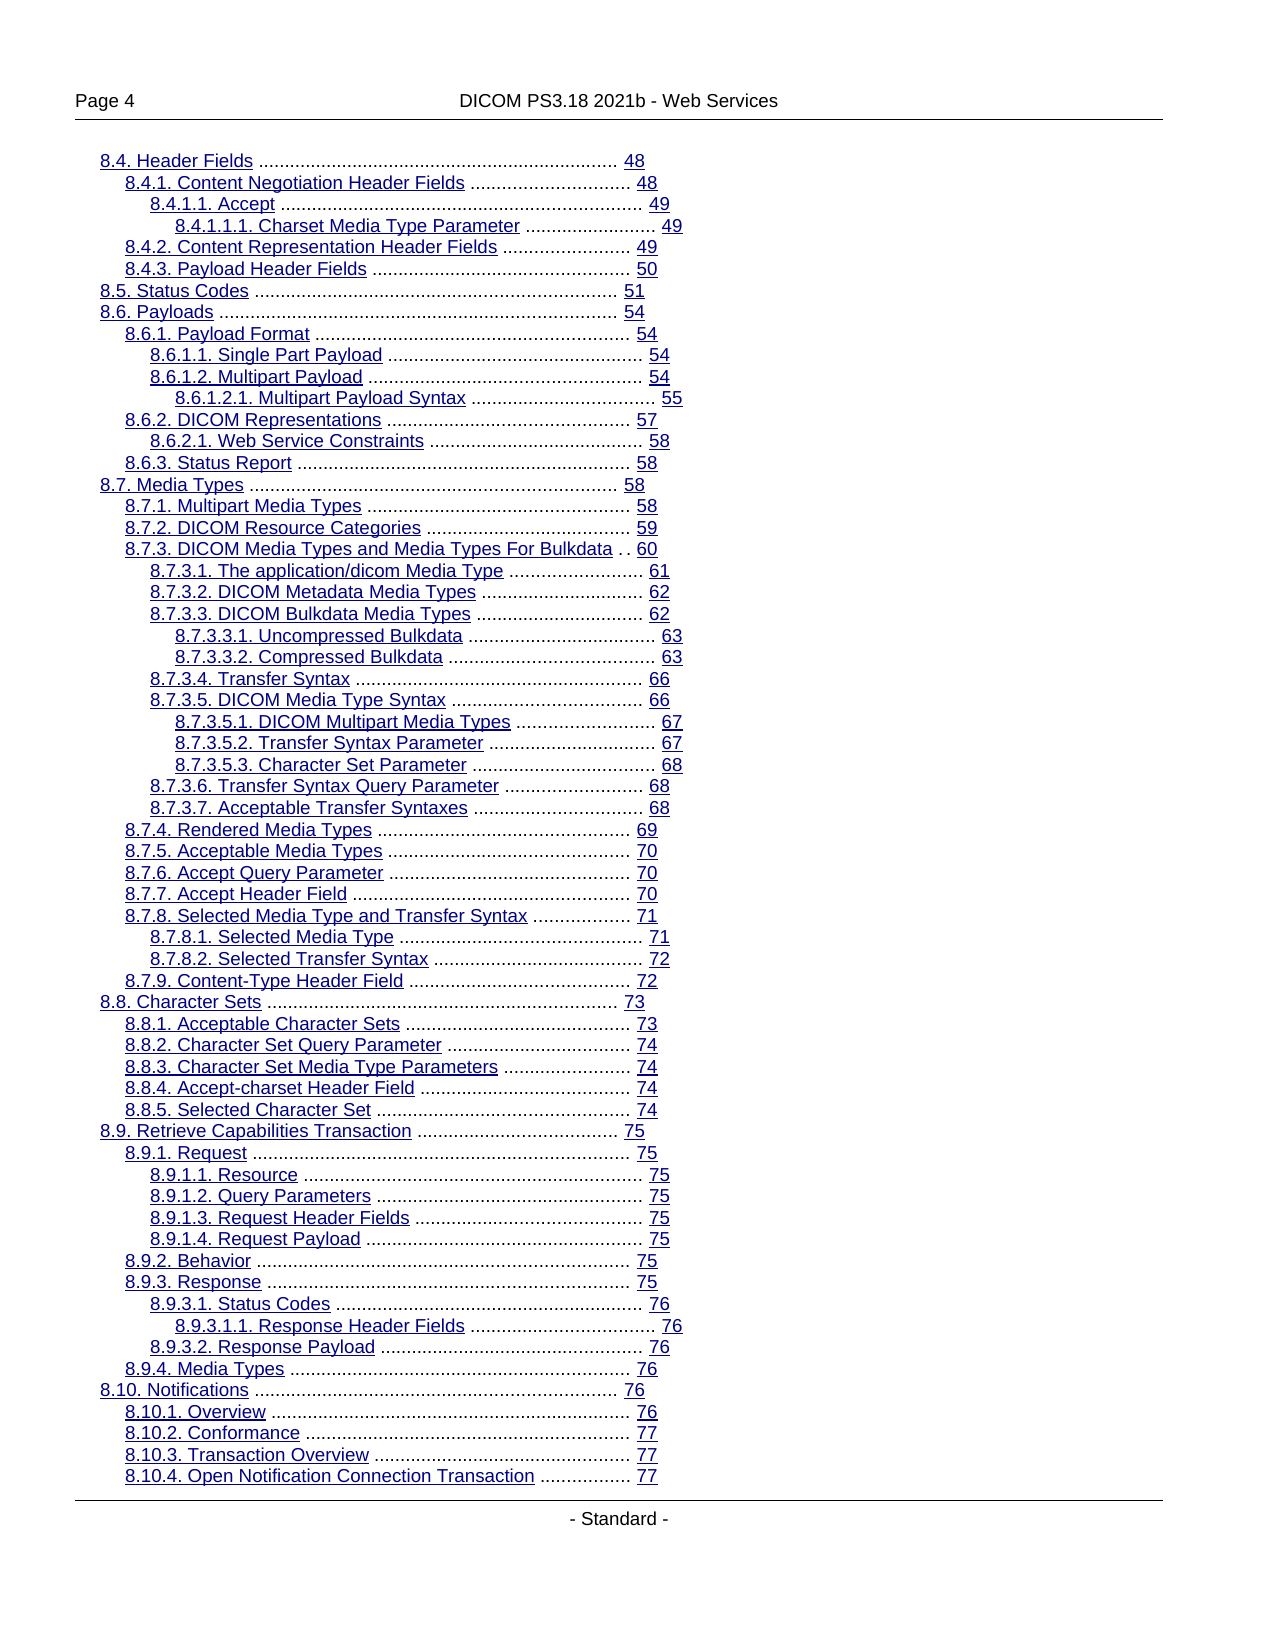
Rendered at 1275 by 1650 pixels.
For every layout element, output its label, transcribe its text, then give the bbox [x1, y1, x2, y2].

text 8.7.4. Rendered Media Types 0 [125, 818, 1137, 840]
text 8.9.3. Response 0 [125, 1271, 1137, 1293]
text 8.7.8.1. Selected Media Type 0 [150, 926, 1137, 948]
text 8.6.1.1. Single Part Payload 0 [150, 344, 1137, 366]
text 8.7. Media Types 0 [100, 473, 1137, 495]
text 8.7.8. Selected Media Type and Transfer Syntax 0 [125, 905, 1137, 926]
text 8.4. Header Fields 0 [100, 150, 1137, 172]
text 8.9.1. Request 0 [125, 1142, 1137, 1163]
text 8.9.3.2. Response Payload 0 [150, 1336, 1137, 1357]
text 8.6.2. DICOM Representations 0 [125, 409, 1137, 430]
text 8.9.3.1. Status Codes 0 [150, 1293, 1137, 1314]
text 8.7.3. DICOM Media Types and Media Types For Bulkdata 0 [125, 538, 1137, 560]
text 8.7.9. Content-Type Header Field 0 [125, 969, 1137, 991]
text 8.6.2.1. Web Service Constraints 0 [150, 430, 1137, 452]
text 8.7.3.5.3. Character Set Parameter 0 [175, 754, 1137, 775]
text 8.7.3.2. DICOM Metadata Media Types 0 [150, 581, 1137, 603]
text 8.7.3.3.1. Uncompressed Bulkdata 0 [175, 624, 1137, 646]
text 8.7.3.5. DICOM Media Type Syntax 0 [150, 689, 1137, 711]
text 8.10.1. Overview 0 [125, 1401, 1137, 1422]
text 8.4.1.1.1. Charset Media Type Parameter 0 [175, 215, 1137, 236]
text 8.4.2. Content Representation Header Fields 0 [125, 236, 1137, 258]
text 8.7.5. Acceptable Media Types 0 [125, 840, 1137, 862]
text 8.10.4. Open Notification Connection Transaction 0 [125, 1465, 1137, 1487]
text 8.4.3. Payload Header Fields 0 [125, 258, 1137, 279]
text 8.7.3.5.1. DICOM Multipart Media Types 0 [175, 711, 1137, 732]
text 8.7.3.3. DICOM Bulkdata Media Types 0 [150, 603, 1137, 624]
text 8.6. Payloads 0 [100, 301, 1137, 322]
text 8.6.3. Status Report 0 [125, 452, 1137, 473]
text 8.7.6. Accept Query Parameter 0 [125, 862, 1137, 883]
text 8.7.3.3.2. Compressed Bulkdata 0 [175, 646, 1137, 667]
text 8.6.1.2. Multipart Payload 0 [150, 366, 1137, 387]
text 8.8. Character Sets 0 [100, 991, 1137, 1012]
text 8.10. Notifications 0 [100, 1379, 1137, 1401]
text 8.4.1. Content Negotiation Header Fields 0 [125, 172, 1137, 193]
text 8.8.4. Accept-charset Header Field 0 [125, 1077, 1137, 1099]
text 8.6.1. Payload Format 0 [125, 322, 1137, 344]
text 8.9.1.3. Request Header Fields 0 [150, 1207, 1137, 1228]
text 8.10.2. Conformance 0 [125, 1422, 1137, 1444]
text 8.6.1.2.1. Multipart Payload Syntax 0 [175, 387, 1137, 409]
text 8.7.3.7. Acceptable Transfer Syntaxes 0 [150, 797, 1137, 818]
text 8.9.1.2. Query Parameters 0 [150, 1185, 1137, 1207]
text 8.9.1.4. Request Payload 0 [150, 1228, 1137, 1250]
text 8.8.5. Selected Character Set 0 [125, 1099, 1137, 1120]
text 8.10.3. Transaction Overview 0 [125, 1444, 1137, 1465]
text 8.9.2. Behavior 0 [125, 1250, 1137, 1271]
text 8.5. Status Codes 0 [100, 279, 1137, 301]
text 8.8.1. Acceptable Character Sets 0 [125, 1012, 1137, 1034]
text 8.9. Retrieve Capabilities Transaction 0 [100, 1120, 1137, 1142]
text 8.7.3.1. The application/dicom Media Type 0 [150, 560, 1137, 581]
text 8.9.3.1.1. Response Header Fields 0 [175, 1314, 1137, 1336]
text 8.4.1.1. Accept 0 [150, 193, 1137, 215]
text 8.7.7. Accept Header Field 0 [125, 883, 1137, 905]
text 8.8.2. Character Set Query Parameter 0 [125, 1034, 1137, 1056]
text 8.7.3.4. Transfer Syntax 0 [150, 667, 1137, 689]
text 8.9.1.1. Resource 0 [150, 1163, 1137, 1185]
text 8.7.3.6. Transfer Syntax Query Parameter 0 [150, 775, 1137, 797]
text 8.8.3. Character Set Media Type Parameters 0 [125, 1056, 1137, 1077]
text 8.7.1. Multipart Media Types 0 [125, 495, 1137, 517]
text 8.9.4. Media Types 0 [125, 1357, 1137, 1379]
text 8.7.2. DICOM Resource Categories 0 [125, 517, 1137, 538]
text 8.7.3.5.2. Transfer Syntax Parameter 0 [175, 732, 1137, 754]
text 8.7.8.2. Selected Transfer Syntax 0 [150, 948, 1137, 969]
